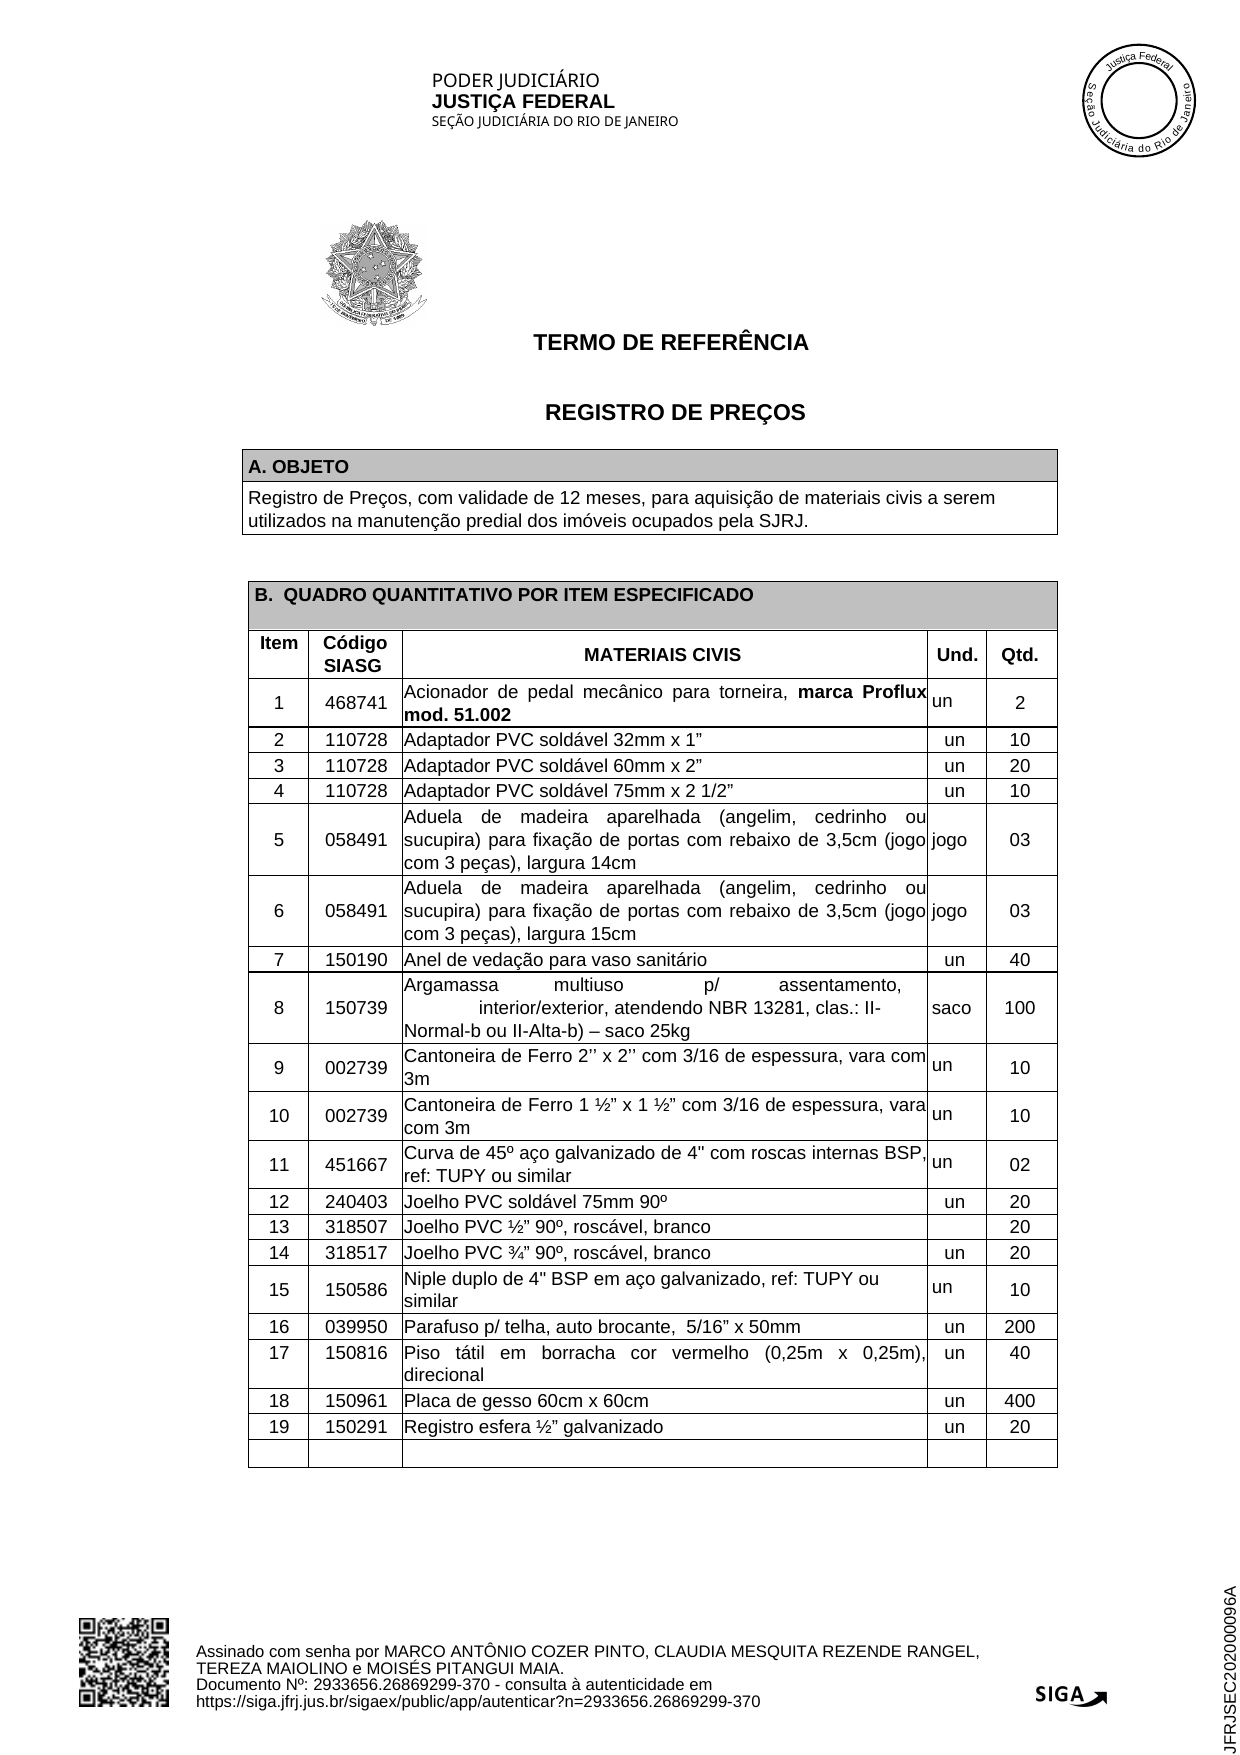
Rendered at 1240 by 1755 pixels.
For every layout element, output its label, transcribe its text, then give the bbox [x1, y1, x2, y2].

table_cell 19 [249, 1414, 308, 1439]
table_cell un [928, 1266, 986, 1313]
table_cell Adaptador PVC soldável 32mm x 1” [403, 728, 927, 752]
table_cell Item [249, 631, 308, 678]
table_cell Piso tátil em borracha cor vermelho (0,25m x 0,25m), direcional [403, 1340, 927, 1387]
table_cell 451667 [309, 1141, 402, 1188]
table_cell un [928, 679, 986, 726]
table_cell Adaptador PVC soldável 60mm x 2” [403, 753, 927, 778]
table_cell jogo [928, 804, 986, 874]
table_cell 02 [987, 1141, 1057, 1188]
table_cell 20 [987, 1189, 1057, 1214]
table_cell Qtd. [987, 631, 1057, 678]
table_cell 5 [249, 804, 308, 874]
table_cell Placa de gesso 60cm x 60cm [403, 1389, 927, 1413]
table_cell Cantoneira de Ferro 2’’ x 2’’ com 3/16 de espessura, vara com 3m [403, 1044, 927, 1091]
table_cell 03 [987, 804, 1057, 874]
table_cell 150586 [309, 1266, 402, 1313]
table_cell 6 [249, 876, 308, 946]
table_cell [987, 1440, 1057, 1467]
table_cell un [928, 1314, 986, 1339]
table_cell 20 [987, 1240, 1057, 1265]
table_cell Curva de 45º aço galvanizado de 4" com roscas internas BSP, ref: TUPY ou similar [403, 1141, 927, 1188]
table_cell Aduela de madeira aparelhada (angelim, cedrinho ou sucupira) para fixação de portas com rebaixo de 3,5cm (jogo com 3 peças), largura 15cm [403, 876, 927, 946]
table_cell [928, 1440, 986, 1467]
table_cell 002739 [309, 1044, 402, 1091]
table_cell Niple duplo de 4" BSP em aço galvanizado, ref: TUPY ou similar [403, 1266, 927, 1313]
table_cell 40 [987, 1340, 1057, 1387]
table_cell [403, 1440, 927, 1467]
table_cell 150961 [309, 1389, 402, 1413]
table_cell saco [928, 973, 986, 1043]
table_cell 17 [249, 1340, 308, 1387]
table_cell 7 [249, 947, 308, 971]
table_cell Anel de vedação para vaso sanitário [403, 947, 927, 971]
table_cell 150739 [309, 973, 402, 1043]
table_cell 11 [249, 1141, 308, 1188]
table_cell 15 [249, 1266, 308, 1313]
table_cell 240403 [309, 1189, 402, 1214]
table_cell 110728 [309, 728, 402, 752]
table_cell un [928, 779, 986, 803]
text REGISTRO DE PREÇOS [313, 398, 812, 425]
table_cell 8 [249, 973, 308, 1043]
table_cell 10 [987, 1266, 1057, 1313]
table_cell 03 [987, 876, 1057, 946]
table_cell 318507 [309, 1215, 402, 1239]
table_cell 12 [249, 1189, 308, 1214]
table_cell [928, 1215, 986, 1239]
table_cell 468741 [309, 679, 402, 726]
table_cell 150816 [309, 1340, 402, 1387]
table_header B. QUADRO QUANTITATIVO POR ITEM ESPECIFICADO [249, 582, 987, 629]
table_cell Joelho PVC ¾” 90º, roscável, branco [403, 1240, 927, 1265]
table_cell Joelho PVC ½” 90º, roscável, branco [403, 1215, 927, 1239]
table_cell 10 [987, 1092, 1057, 1139]
table_cell 2 [249, 728, 308, 752]
table_cell 318517 [309, 1240, 402, 1265]
table_cell Cantoneira de Ferro 1 ½” x 1 ½” com 3/16 de espessura, vara com 3m [403, 1092, 927, 1139]
table_cell un [928, 1240, 986, 1265]
table_cell 100 [987, 973, 1057, 1043]
table_cell [309, 1440, 402, 1467]
table_cell 13 [249, 1215, 308, 1239]
table_cell Acionador de pedal mecânico para torneira, marca Proflux mod. 51.002 [403, 679, 927, 726]
table_cell 002739 [309, 1092, 402, 1139]
table_cell Joelho PVC soldável 75mm 90º [403, 1189, 927, 1214]
table_cell 200 [987, 1314, 1057, 1339]
table_header [987, 582, 1057, 629]
table_cell jogo [928, 876, 986, 946]
text TERMO DE REFERÊNCIA [313, 329, 822, 356]
table_cell un [928, 1044, 986, 1091]
table_cell un [928, 1340, 986, 1387]
table_cell Registro esfera ½” galvanizado [403, 1414, 927, 1439]
table_cell Argamassa multiuso p/ assentamento, interior/exterior, atendendo NBR 13281, clas.: II-Normal-b ou II-Alta-b) – saco 25kg [403, 973, 927, 1043]
table_cell 058491 [309, 876, 402, 946]
table_cell 20 [987, 1414, 1057, 1439]
table_cell 150190 [309, 947, 402, 971]
table_cell 110728 [309, 753, 402, 778]
table_cell 20 [987, 753, 1057, 778]
table_cell un [928, 947, 986, 971]
table_cell un [928, 728, 986, 752]
table_cell 10 [249, 1092, 308, 1139]
table_cell 10 [987, 779, 1057, 803]
table_cell 4 [249, 779, 308, 803]
table_cell un [928, 1141, 986, 1188]
table_cell 058491 [309, 804, 402, 874]
table_cell 10 [987, 1044, 1057, 1091]
table_cell Código SIASG [309, 631, 402, 678]
table_cell Registro de Preços, com validade de 12 meses, para aquisição de materiais civis a serem utilizados na manutenção predial dos imóveis ocupados pela SJRJ. [243, 482, 1057, 534]
table_cell [249, 1440, 308, 1467]
table_cell un [928, 1092, 986, 1139]
table_cell MATERIAIS CIVIS [403, 631, 927, 678]
table_cell 039950 [309, 1314, 402, 1339]
table_cell Adaptador PVC soldável 75mm x 2 1/2” [403, 779, 927, 803]
table_cell un [928, 1414, 986, 1439]
table_cell Aduela de madeira aparelhada (angelim, cedrinho ou sucupira) para fixação de portas com rebaixo de 3,5cm (jogo com 3 peças), largura 14cm [403, 804, 927, 874]
table_cell 3 [249, 753, 308, 778]
table_header A. OBJETO [243, 450, 1057, 481]
table_cell 40 [987, 947, 1057, 971]
table_cell 9 [249, 1044, 308, 1091]
table_cell 150291 [309, 1414, 402, 1439]
table_cell 14 [249, 1240, 308, 1265]
table_cell un [928, 1189, 986, 1214]
table_cell un [928, 1389, 986, 1413]
table_cell 18 [249, 1389, 308, 1413]
table_cell 10 [987, 728, 1057, 752]
table_cell 2 [987, 679, 1057, 726]
table_cell Und. [928, 631, 986, 678]
table_cell Parafuso p/ telha, auto brocante, 5/16” x 50mm [403, 1314, 927, 1339]
table_cell 400 [987, 1389, 1057, 1413]
table_cell 20 [987, 1215, 1057, 1239]
table_cell un [928, 753, 986, 778]
table_cell 1 [249, 679, 308, 726]
table_cell 110728 [309, 779, 402, 803]
table_cell 16 [249, 1314, 308, 1339]
